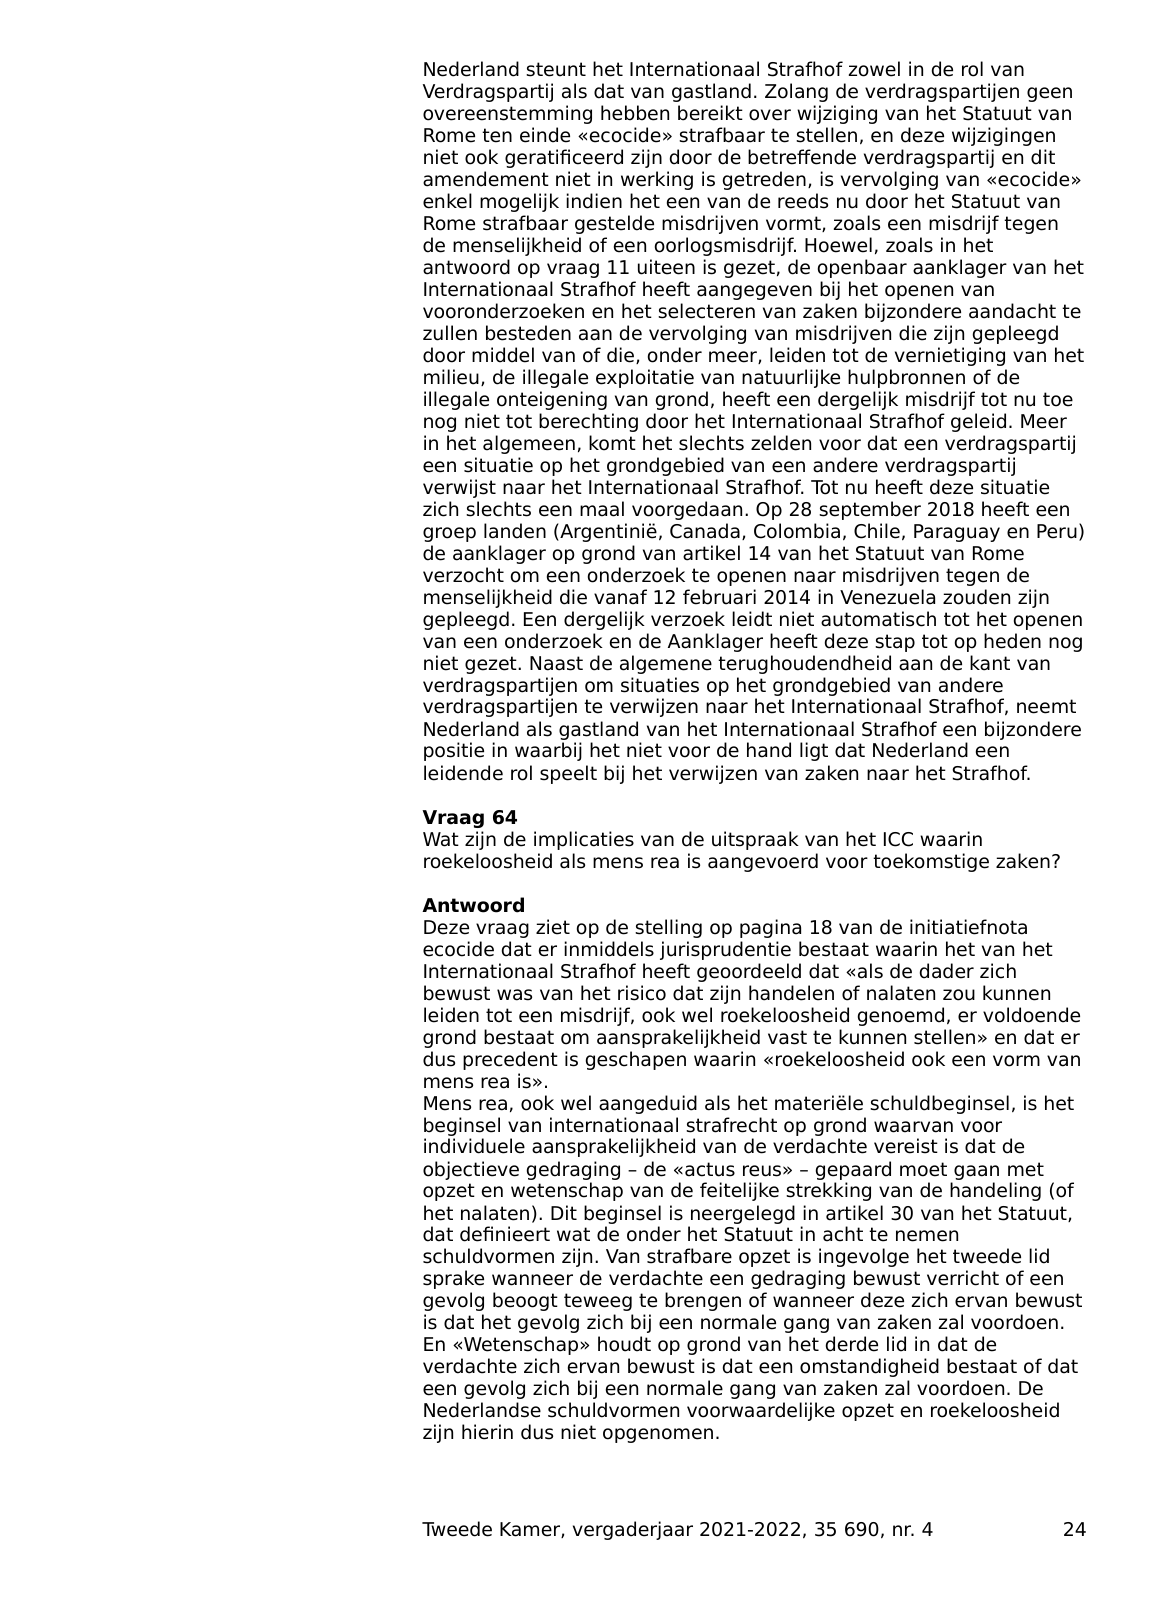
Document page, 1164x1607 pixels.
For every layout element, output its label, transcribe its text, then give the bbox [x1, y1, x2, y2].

text Wat zijn de implicaties van de uitspraak van het ICC waarin roekeloosheid als mens rea is aangevoerd voor toekomstige zaken? [422, 828, 1087, 872]
text Antwoord [422, 895, 1087, 917]
text Vraag 64 [422, 807, 1087, 828]
text Mens rea, ook wel aangeduid als het materiële schuldbeginsel, is het beginsel van internationaal strafrecht op grond waarvan voor individuele aansprakelijkheid van de verdachte vereist is dat de objectieve gedraging – de «actus reus» – gepaard moet gaan met opzet en wetenschap van de feitelijke strekking van de handeling (of het nalaten). Dit beginsel is neergelegd in artikel 30 van het Statuut, dat definieert wat de onder het Statuut in acht te nemen schuldvormen zijn. Van strafbare opzet is ingevolge het tweede lid sprake wanneer de verdachte een gedraging bewust verricht of een gevolg beoogt teweeg te brengen of wanneer deze zich ervan bewust is dat het gevolg zich bij een normale gang van zaken zal voordoen. En «Wetenschap» houdt op grond van het derde lid in dat de verdachte zich ervan bewust is dat een omstandigheid bestaat of dat een gevolg zich bij een normale gang van zaken zal voordoen. De Nederlandse schuldvormen voorwaardelijke opzet en roekeloosheid zijn hierin dus niet opgenomen. [422, 1092, 1087, 1444]
text Nederland steunt het Internationaal Strafhof zowel in de rol van Verdragspartij als dat van gastland. Zolang de verdragspartijen geen overeenstemming hebben bereikt over wijziging van het Statuut van Rome ten einde «ecocide» strafbaar te stellen, en deze wijzigingen niet ook geratificeerd zijn door de betreffende verdragspartij en dit amendement niet in werking is getreden, is vervolging van «ecocide» enkel mogelijk indien het een van de reeds nu door het Statuut van Rome strafbaar gestelde misdrijven vormt, zoals een misdrijf tegen de menselijkheid of een oorlogsmisdrijf. Hoewel, zoals in het antwoord op vraag 11 uiteen is gezet, de openbaar aanklager van het Internationaal Strafhof heeft aangegeven bij het openen van vooronderzoeken en het selecteren van zaken bijzondere aandacht te zullen besteden aan de vervolging van misdrijven die zijn gepleegd door middel van of die, onder meer, leiden tot de vernietiging van het milieu, de illegale exploitatie van natuurlijke hulpbronnen of de illegale onteigening van grond, heeft een dergelijk misdrijf tot nu toe nog niet tot berechting door het Internationaal Strafhof geleid. Meer in het algemeen, komt het slechts zelden voor dat een verdragspartij een situatie op het grondgebied van een andere verdragspartij verwijst naar het Internationaal Strafhof. Tot nu heeft deze situatie zich slechts een maal voorgedaan. Op 28 september 2018 heeft een groep landen (Argentinië, Canada, Colombia, Chile, Paraguay en Peru) de aanklager op grond van artikel 14 van het Statuut van Rome verzocht om een onderzoek te openen naar misdrijven tegen de menselijkheid die vanaf 12 februari 2014 in Venezuela zouden zijn gepleegd. Een dergelijk verzoek leidt niet automatisch tot het openen van een onderzoek en de Aanklager heeft deze stap tot op heden nog niet gezet. Naast de algemene terughoudendheid aan de kant van verdragspartijen om situaties op het grondgebied van andere verdragspartijen te verwijzen naar het Internationaal Strafhof, neemt Nederland als gastland van het Internationaal Strafhof een bijzondere positie in waarbij het niet voor de hand ligt dat Nederland een leidende rol speelt bij het verwijzen van zaken naar het Strafhof. [422, 59, 1087, 784]
text Deze vraag ziet op de stelling op pagina 18 van de initiatiefnota ecocide dat er inmiddels jurisprudentie bestaat waarin het van het Internationaal Strafhof heeft geoordeeld dat «als de dader zich bewust was van het risico dat zijn handelen of nalaten zou kunnen leiden tot een misdrijf, ook wel roekeloosheid genoemd, er voldoende grond bestaat om aansprakelijkheid vast te kunnen stellen» en dat er dus precedent is geschapen waarin «roekeloosheid ook een vorm van mens rea is». [422, 917, 1087, 1092]
